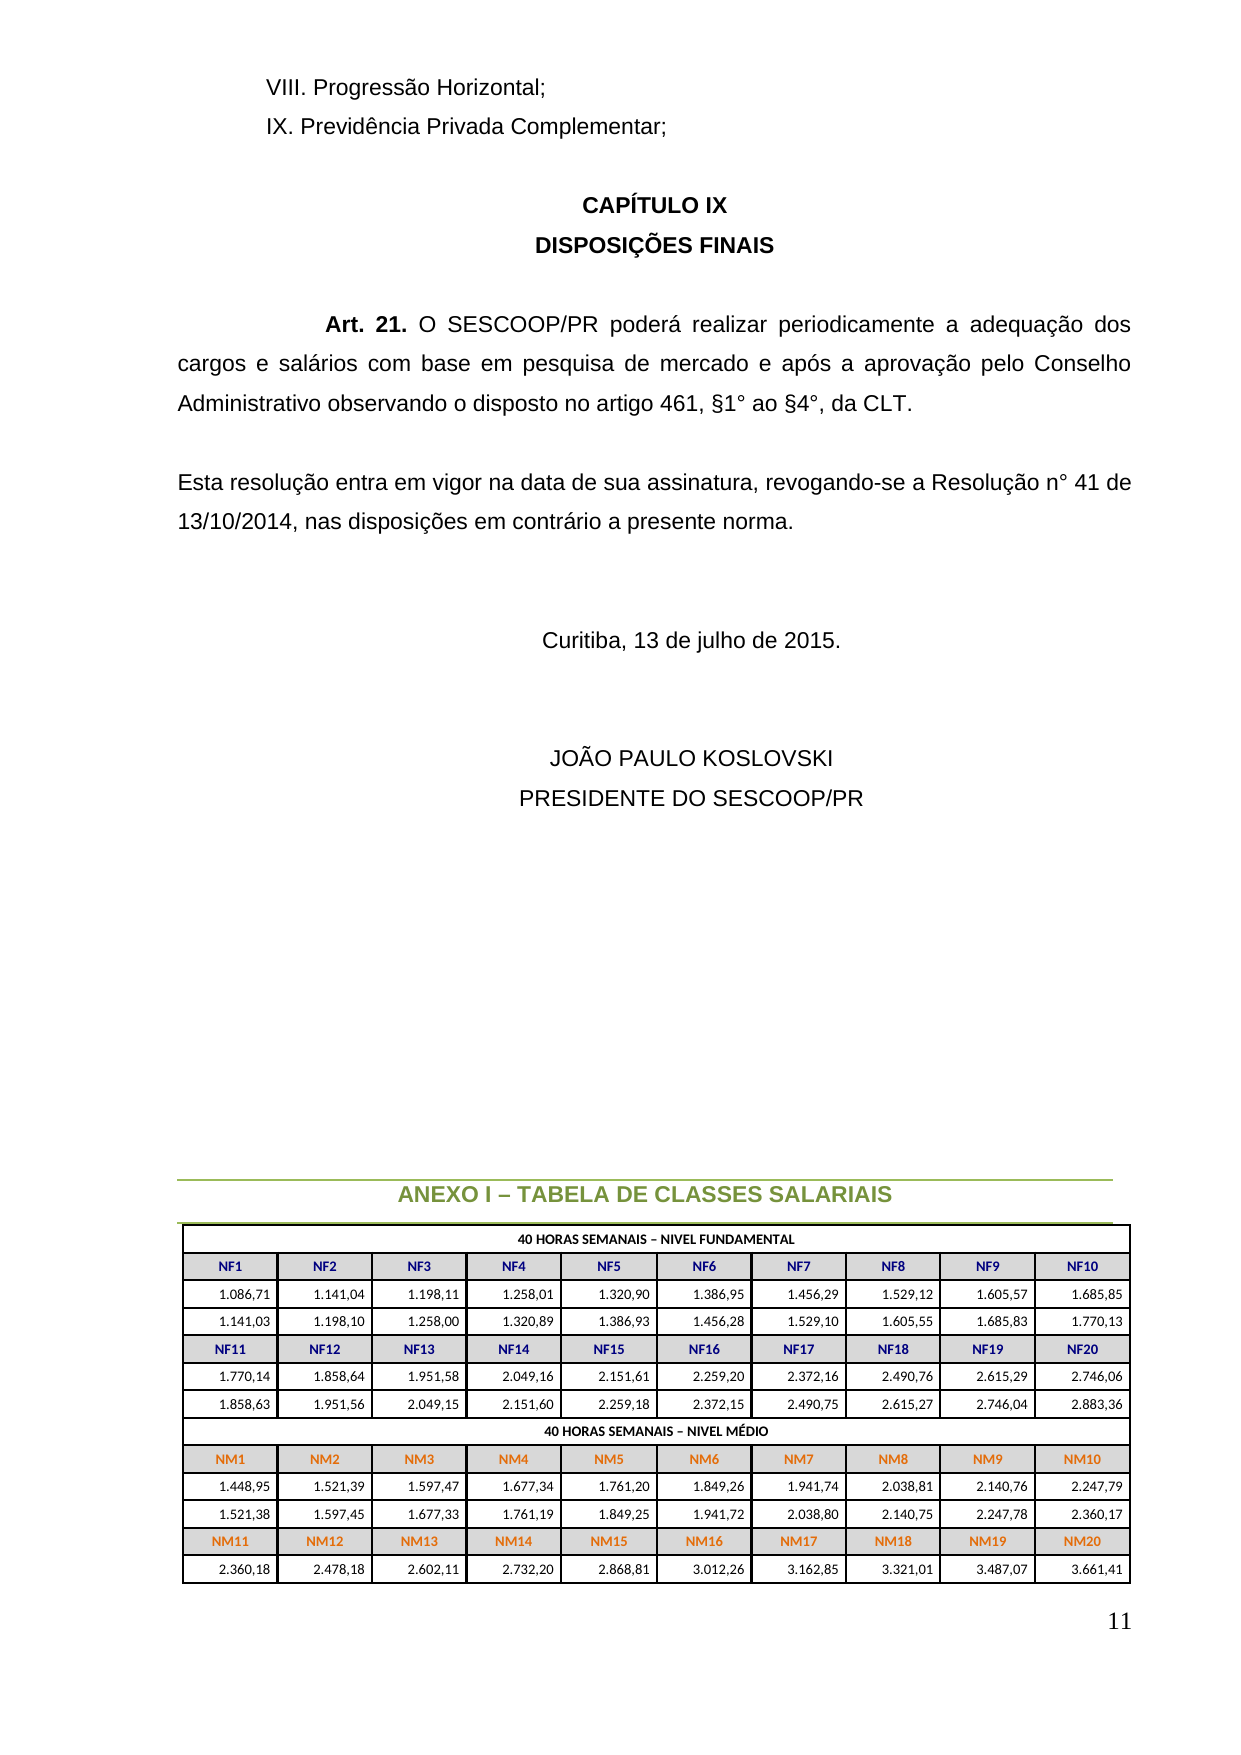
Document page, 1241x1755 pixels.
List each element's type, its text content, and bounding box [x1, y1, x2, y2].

table_cell 1.849,26 [658, 1474, 750, 1499]
table_cell 2.746,04 [941, 1391, 1034, 1417]
table_cell NM5 [562, 1446, 656, 1472]
table_cell 2.140,75 [847, 1501, 939, 1527]
table_cell NM15 [562, 1529, 656, 1554]
table_cell 1.849,25 [562, 1501, 656, 1527]
table_cell 3.162,85 [753, 1556, 845, 1582]
table_cell NM12 [279, 1529, 371, 1554]
table_cell 2.478,18 [279, 1556, 371, 1582]
table_cell 1.761,19 [468, 1501, 560, 1527]
table_cell 3.487,07 [941, 1556, 1034, 1582]
table_cell NM9 [941, 1446, 1034, 1472]
table_cell 1.605,57 [941, 1281, 1034, 1307]
table_cell 2.151,60 [468, 1391, 560, 1417]
table_cell 1.141,03 [184, 1309, 276, 1334]
text Art. 21. O SESCOOP/PR poderá realizar periodicamente a adequação dos cargos e salários com base em pesquisa de mercado e após a aprovação pelo Conselho Administrativo observando o disposto no artigo 461, §1° ao §4°, da CLT. [177, 311, 1132, 416]
table_cell 2.883,36 [1036, 1391, 1129, 1417]
table_cell NF1 [184, 1254, 276, 1279]
table_cell 1.320,90 [562, 1281, 656, 1307]
table_cell 1.521,39 [279, 1474, 371, 1499]
table_cell 1.685,83 [941, 1309, 1034, 1334]
table_cell NF7 [753, 1254, 845, 1279]
table_cell NF5 [562, 1254, 656, 1279]
table_cell NF20 [1036, 1336, 1129, 1362]
table_cell NM8 [847, 1446, 939, 1472]
table_cell 2.247,79 [1036, 1474, 1129, 1499]
table_cell 2.490,76 [847, 1364, 939, 1389]
table_cell NF12 [279, 1336, 371, 1362]
text PRESIDENTE DO SESCOOP/PR [177, 784, 1132, 811]
table_cell 2.602,11 [373, 1556, 465, 1582]
table_cell 1.529,10 [753, 1309, 845, 1334]
table_cell 2.615,29 [941, 1364, 1034, 1389]
table_cell NM19 [941, 1529, 1034, 1554]
table_cell 1.198,11 [373, 1281, 465, 1307]
table_cell 1.941,72 [658, 1501, 750, 1527]
table_cell 2.372,15 [658, 1391, 750, 1417]
table_cell NM17 [753, 1529, 845, 1554]
table_cell NF13 [373, 1336, 465, 1362]
table_cell NF2 [279, 1254, 371, 1279]
table_cell 1.761,20 [562, 1474, 656, 1499]
table_cell NF8 [847, 1254, 939, 1279]
table_cell 2.049,15 [373, 1391, 465, 1417]
table_cell NM16 [658, 1529, 750, 1554]
table_cell 1.597,47 [373, 1474, 465, 1499]
table_cell 1.951,56 [279, 1391, 371, 1417]
text IX. Previdência Privada Complementar; [177, 113, 1132, 140]
table_cell 1.086,71 [184, 1281, 276, 1307]
table_cell NF19 [941, 1336, 1034, 1362]
table_cell 1.770,13 [1036, 1309, 1129, 1334]
table_cell 2.247,78 [941, 1501, 1034, 1527]
table_cell 1.198,10 [279, 1309, 371, 1334]
table_cell 2.746,06 [1036, 1364, 1129, 1389]
table_cell 1.951,58 [373, 1364, 465, 1389]
table_cell 2.615,27 [847, 1391, 939, 1417]
table_cell 1.677,34 [468, 1474, 560, 1499]
table_cell NF10 [1036, 1254, 1129, 1279]
table_cell 1.456,29 [753, 1281, 845, 1307]
text CAPÍTULO IX [177, 192, 1132, 219]
table_cell NM2 [279, 1446, 371, 1472]
table_cell 1.685,85 [1036, 1281, 1129, 1307]
table_cell NF16 [658, 1336, 750, 1362]
table_cell NF11 [184, 1336, 276, 1362]
table_cell NF4 [468, 1254, 560, 1279]
text JOÃO PAULO KOSLOVSKI [177, 745, 1132, 771]
table_cell 2.868,81 [562, 1556, 656, 1582]
table_cell NM4 [468, 1446, 560, 1472]
table_cell 40 HORAS SEMANAIS – NIVEL MÉDIO [184, 1419, 1129, 1444]
table_cell 1.320,89 [468, 1309, 560, 1334]
table_cell 1.521,38 [184, 1501, 276, 1527]
table_cell 2.490,75 [753, 1391, 845, 1417]
table_cell 1.386,93 [562, 1309, 656, 1334]
table_cell 1.677,33 [373, 1501, 465, 1527]
text VIII. Progressão Horizontal; [177, 74, 1132, 100]
table_cell 2.151,61 [562, 1364, 656, 1389]
table_cell 1.770,14 [184, 1364, 276, 1389]
table_cell 2.259,20 [658, 1364, 750, 1389]
table_cell 2.360,17 [1036, 1501, 1129, 1527]
table_cell 1.258,00 [373, 1309, 465, 1334]
table_cell 3.321,01 [847, 1556, 939, 1582]
table_cell 2.038,80 [753, 1501, 845, 1527]
table_cell 2.140,76 [941, 1474, 1034, 1499]
table_cell 1.456,28 [658, 1309, 750, 1334]
table_cell NF14 [468, 1336, 560, 1362]
table_cell 3.012,26 [658, 1556, 750, 1582]
table_cell NM18 [847, 1529, 939, 1554]
table_cell 2.038,81 [847, 1474, 939, 1499]
table_cell NF18 [847, 1336, 939, 1362]
text Esta resolução entra em vigor na data de sua assinatura, revogando-se a Resolução n° 41 de 13/10/2014, nas disposições em contrário a presente norma. [177, 469, 1132, 534]
table_cell 2.732,20 [468, 1556, 560, 1582]
table_cell NM10 [1036, 1446, 1129, 1472]
table_cell 2.360,18 [184, 1556, 276, 1582]
table_cell 3.661,41 [1036, 1556, 1129, 1582]
table_cell 2.259,18 [562, 1391, 656, 1417]
table_cell 1.448,95 [184, 1474, 276, 1499]
table_cell NF3 [373, 1254, 465, 1279]
table_cell NM20 [1036, 1529, 1129, 1554]
table_cell 1.386,95 [658, 1281, 750, 1307]
table_cell NM14 [468, 1529, 560, 1554]
table_header ANEXO I – TABELA DE CLASSES SALARIAIS [177, 1181, 1112, 1222]
table_cell 1.605,55 [847, 1309, 939, 1334]
table_cell NF15 [562, 1336, 656, 1362]
table_cell 1.258,01 [468, 1281, 560, 1307]
table_cell NM7 [753, 1446, 845, 1472]
table_cell 2.372,16 [753, 1364, 845, 1389]
table_cell 1.529,12 [847, 1281, 939, 1307]
table_cell NF17 [753, 1336, 845, 1362]
table_cell NM13 [373, 1529, 465, 1554]
table_cell 1.858,64 [279, 1364, 371, 1389]
table_cell NF6 [658, 1254, 750, 1279]
table_cell 2.049,16 [468, 1364, 560, 1389]
text Curitiba, 13 de julho de 2015. [177, 627, 1132, 653]
table_cell NF9 [941, 1254, 1034, 1279]
table_cell NM3 [373, 1446, 465, 1472]
table_cell NM6 [658, 1446, 750, 1472]
table_cell NM1 [184, 1446, 276, 1472]
table_cell 1.858,63 [184, 1391, 276, 1417]
table_cell 1.941,74 [753, 1474, 845, 1499]
table_cell 1.141,04 [279, 1281, 371, 1307]
text DISPOSIÇÕES FINAIS [177, 232, 1132, 258]
table_cell NM11 [184, 1529, 276, 1554]
table_cell 1.597,45 [279, 1501, 371, 1527]
table_header 40 HORAS SEMANAIS – NIVEL FUNDAMENTAL [184, 1226, 1129, 1252]
